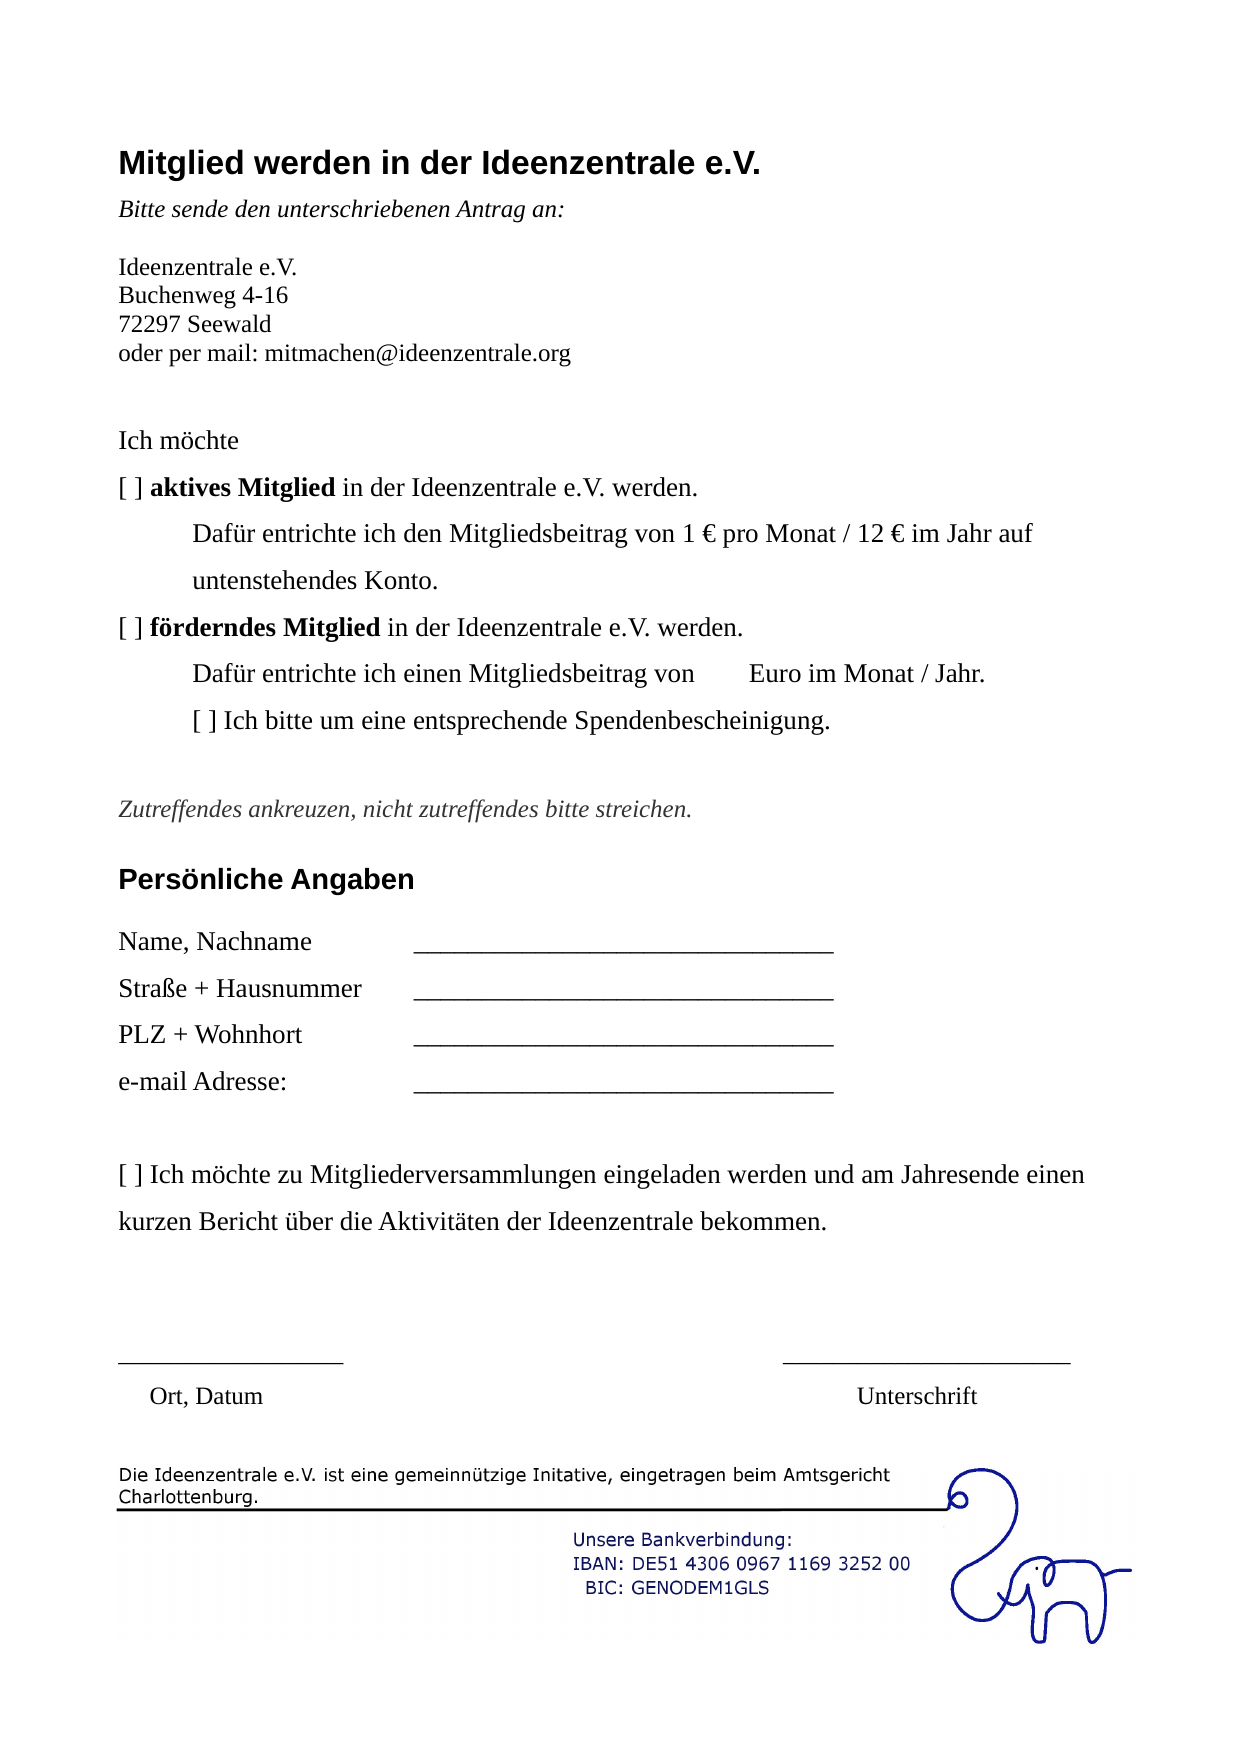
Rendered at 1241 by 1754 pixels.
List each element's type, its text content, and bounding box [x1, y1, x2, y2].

text Name, Nachname _______________________________ [118, 925, 1122, 956]
text [ ] förderndes Mitglied in der Ideenzentrale e.V. werden. Dafür entrichte ich einen Mitgliedsbeitrag von Euro im Monat / Jahr. [ ] Ich bitte um eine entsprechende Spendenbescheinigung. [118, 611, 1122, 735]
subtitle Mitglied werden in der Ideenzentrale e.V. [118, 143, 1122, 182]
text PLZ + Wohnhort _______________________________ [118, 1018, 1122, 1049]
text oder per mail: mitmachen@ideenzentrale.org [118, 338, 1122, 367]
text __________________ _______________________ [118, 1338, 1122, 1367]
text Zutreffendes ankreuzen, nicht zutreffendes bitte streichen. [118, 794, 1122, 823]
text Ideenzentrale e.V. [118, 252, 1122, 281]
text Straße + Hausnummer _______________________________ [118, 972, 1122, 1003]
text [ ] aktives Mitglied in der Ideenzentrale e.V. werden. [118, 471, 1122, 502]
text Dafür entrichte ich den Mitgliedsbeitrag von 1 € pro Monat / 12 € im Jahr auf untenstehendes Konto. [118, 518, 1122, 595]
text Ich möchte [118, 424, 1122, 455]
subtitle Persönliche Angaben [118, 862, 1122, 896]
text 72297 Seewald [118, 309, 1122, 338]
text e-mail Adresse: _______________________________ [118, 1065, 1122, 1096]
picture [116, 1464, 1138, 1646]
text Buchenweg 4-16 [118, 281, 1122, 309]
text Bitte sende den unterschriebenen Antrag an: [118, 194, 1122, 223]
text [ ] Ich möchte zu Mitgliederversammlungen eingeladen werden und am Jahresende einen kurzen Bericht über die Aktivitäten der Ideenzentrale bekommen. [118, 1158, 1122, 1236]
text Ort, Datum Unterschrift [118, 1381, 1122, 1410]
